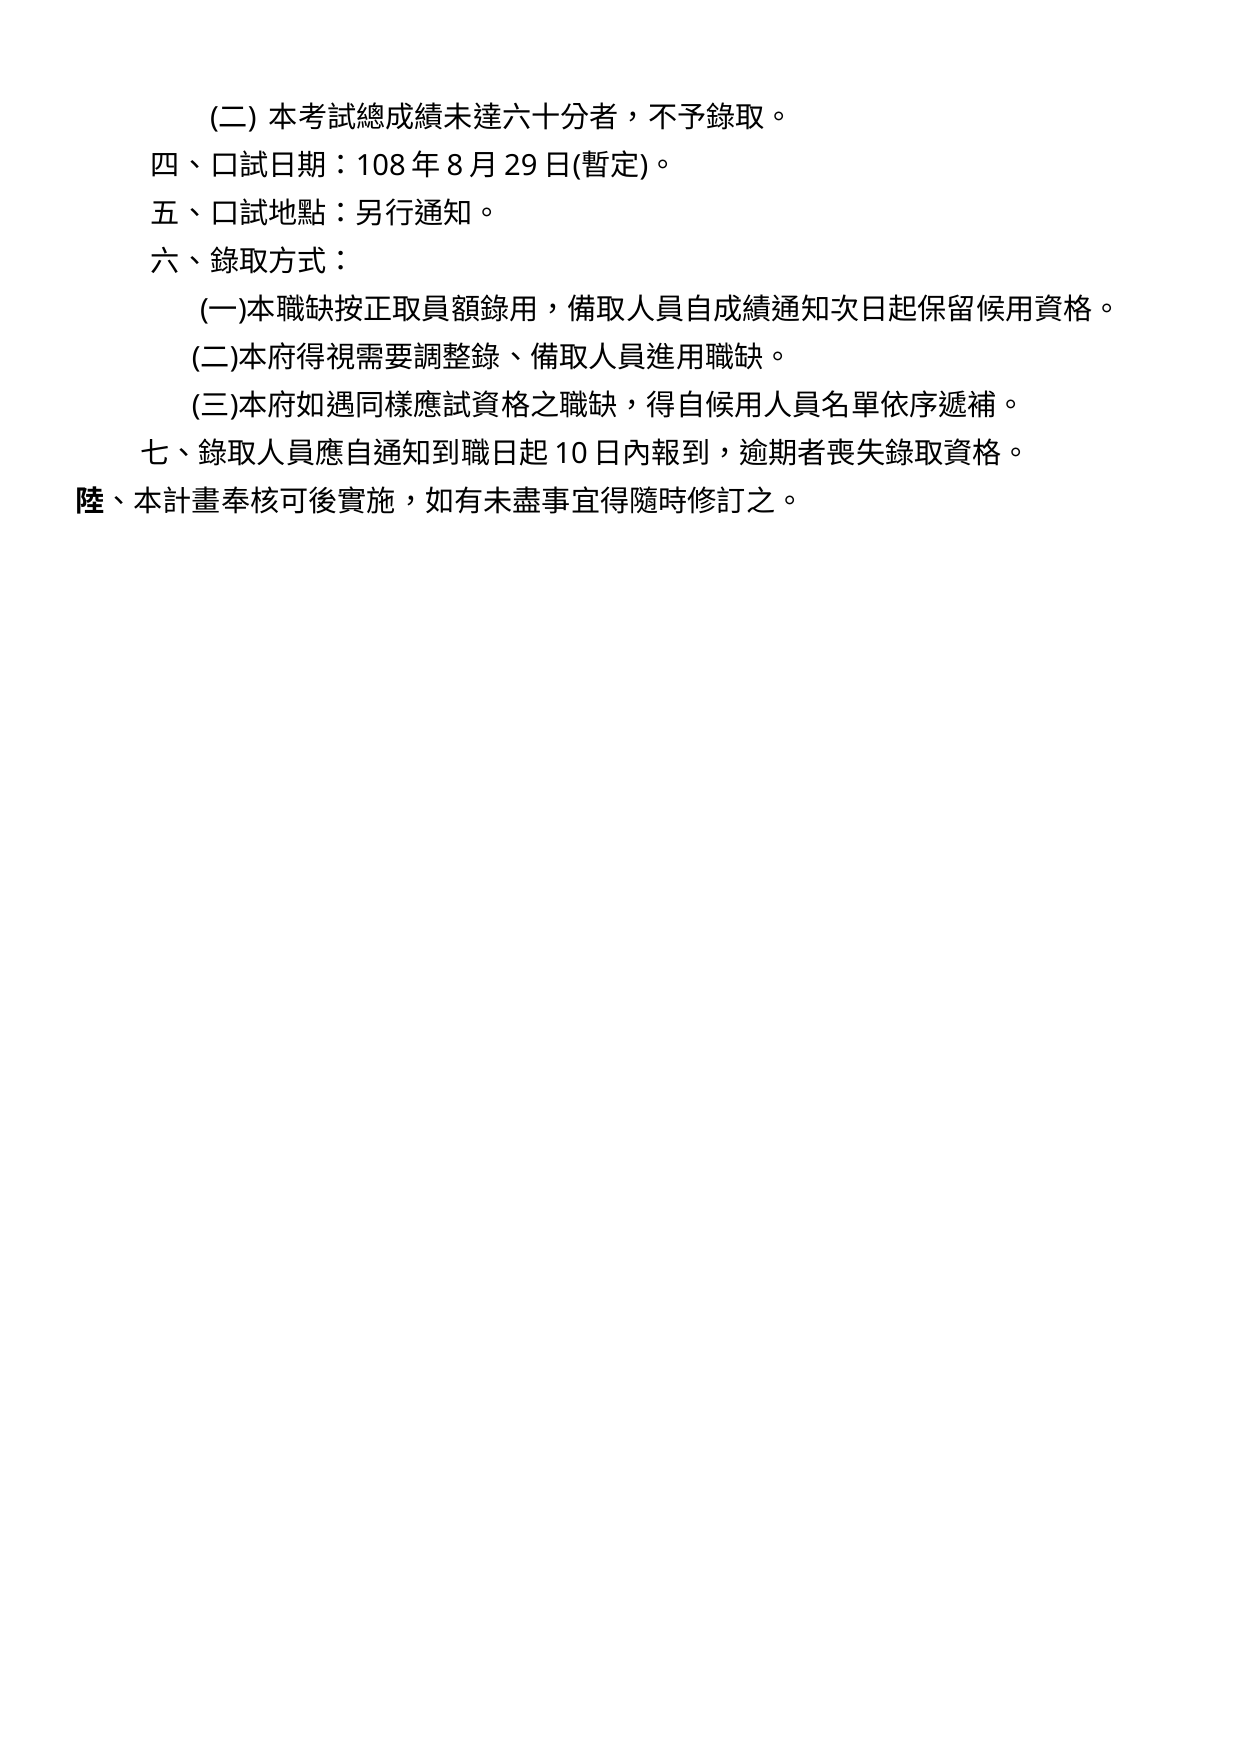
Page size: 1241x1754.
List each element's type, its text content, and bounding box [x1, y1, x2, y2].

list 錄取方式： [151, 233, 1165, 281]
list 口試日期：108年8月29日(暫定)。 [151, 137, 1165, 185]
text (三)本府如遇同樣應試資格之職缺，得自候用人員名單依序遞補。 [75, 377, 1165, 425]
list 本考試總成績未達六十分者，不予錄取。 [210, 89, 1165, 137]
text (二)本府得視需要調整錄、備取人員進用職缺。 [75, 329, 1165, 377]
text 七、錄取人員應自通知到職日起10日內報到，逾期者喪失錄取資格。 [75, 425, 1165, 473]
list 口試地點：另行通知。 [151, 185, 1165, 233]
text (一)本職缺按正取員額錄用，備取人員自成績通知次日起保留候用資格。 [200, 281, 1165, 329]
text 陸、本計畫奉核可後實施，如有未盡事宜得隨時修訂之。 [75, 473, 1165, 521]
